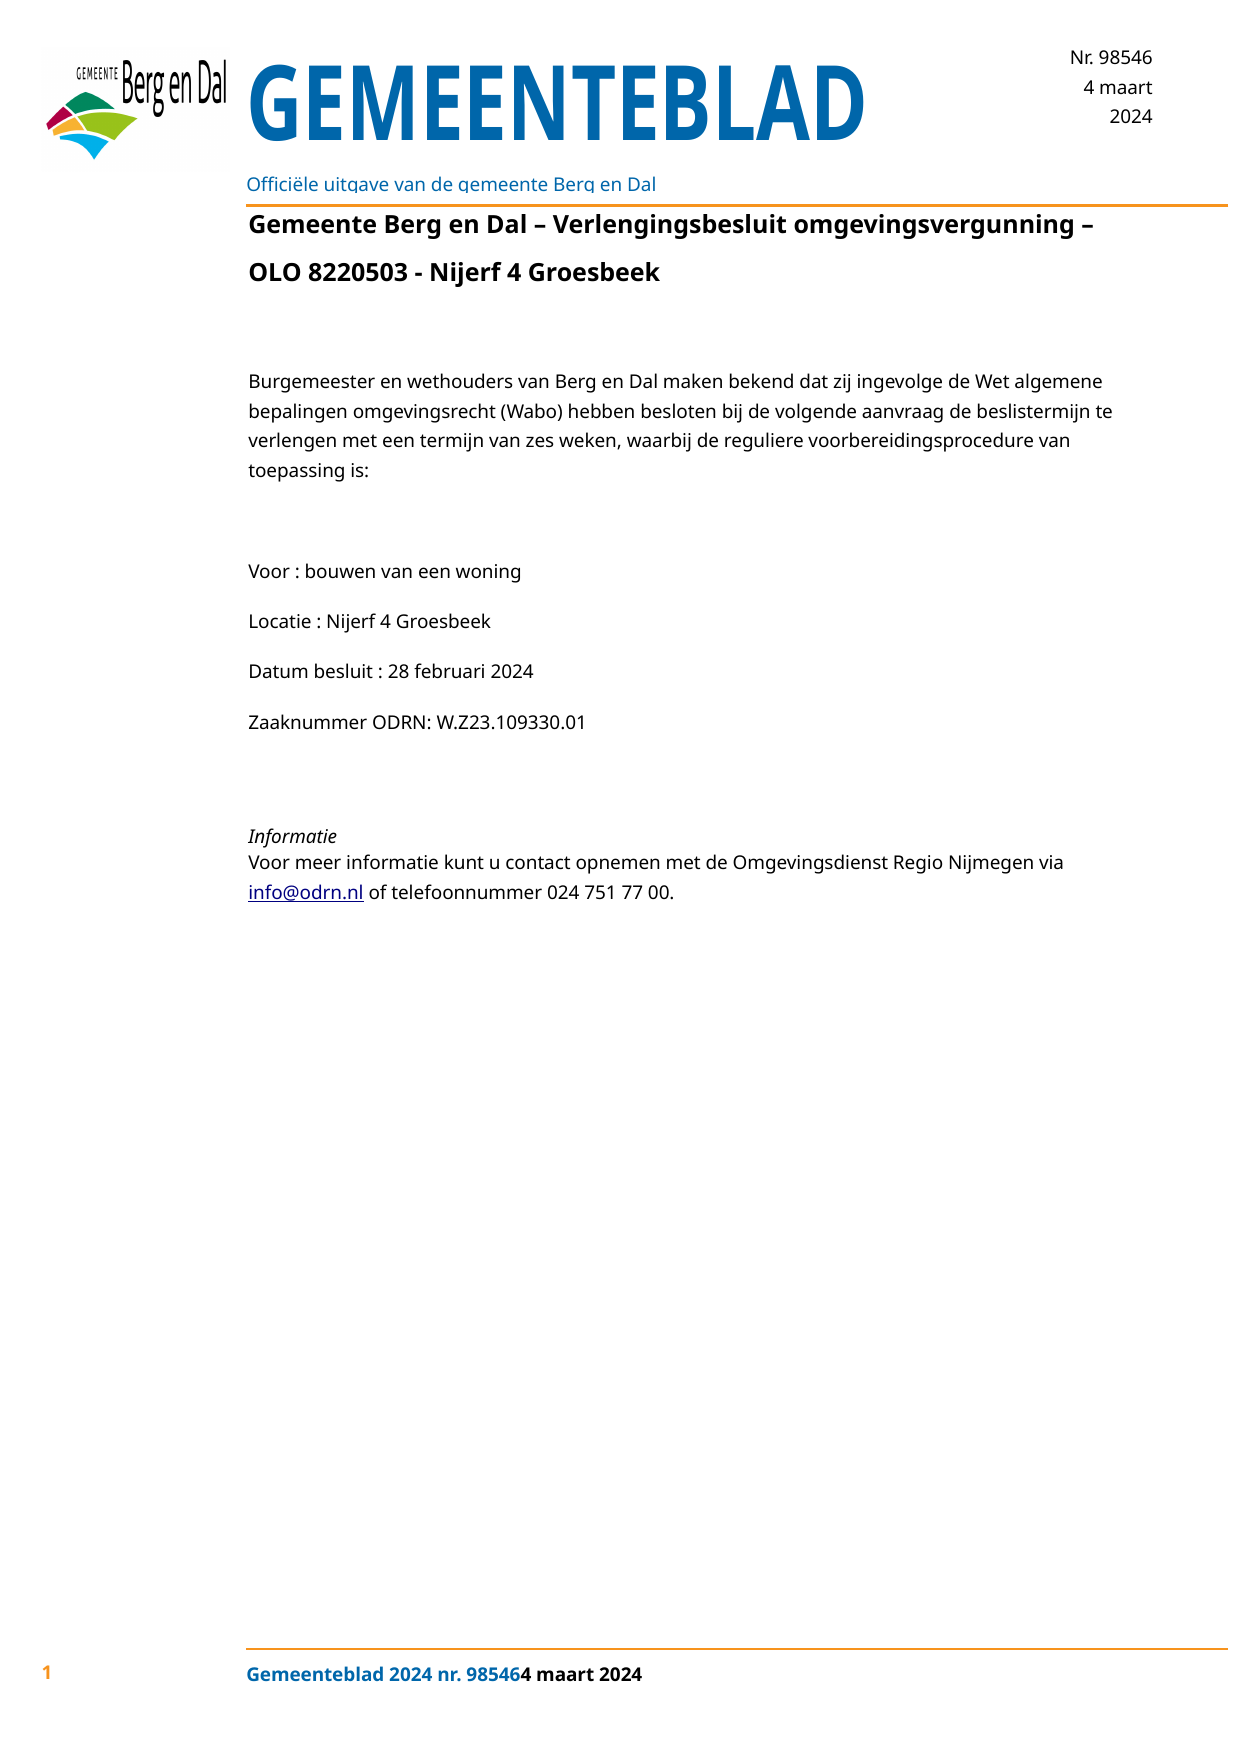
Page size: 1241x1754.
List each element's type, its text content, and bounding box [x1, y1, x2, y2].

text Locatie : Nijerf 4 Groesbeek [248, 608, 1152, 634]
text Burgemeester en wethouders van Berg en Dal maken bekend dat zij ingevolge de Wet algemene bepalingen omgevingsrecht (Wabo) hebben besloten bij de volgende aanvraag de beslistermijn te verlengen met een termijn van zes weken, waarbij de reguliere voorbereidingsprocedure van toepassing is: [248, 368, 1152, 483]
text Datum besluit : 28 februari 2024 [248, 659, 1152, 684]
text Informatie [248, 823, 1152, 849]
text Gemeente Berg en Dal – Verlengingsbesluit omgevingsvergunning – OLO 8220503 - Nijerf 4 Groesbeek [248, 207, 1152, 288]
text Zaaknummer ODRN: W.Z23.109330.01 [248, 709, 1152, 735]
text Voor : bouwen van een woning [248, 558, 1152, 584]
text Voor meer informatie kunt u contact opnemen met de Omgevingsdienst Regio Nijmegen via info@odrn.nl of telefoonnummer 024 751 77 00. [248, 849, 1152, 904]
picture [41, 47, 231, 172]
